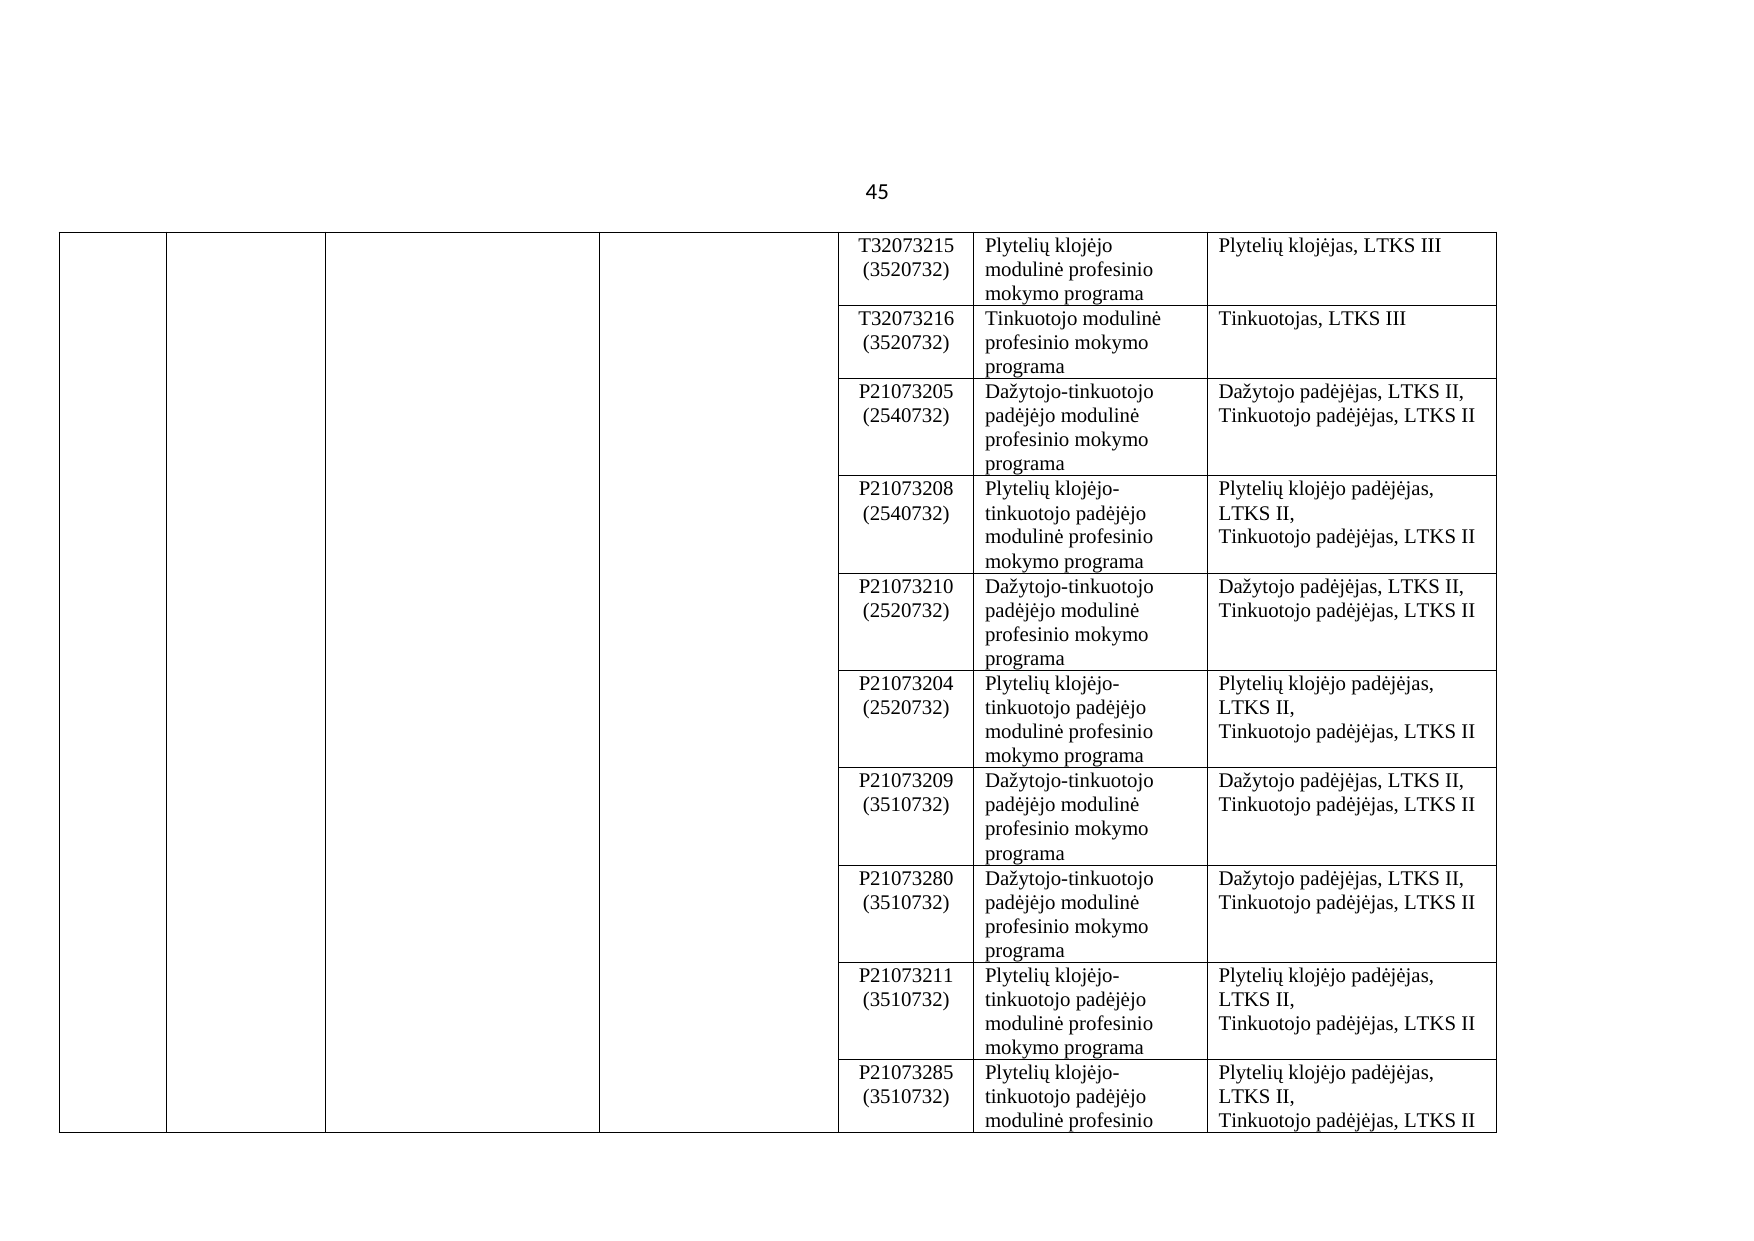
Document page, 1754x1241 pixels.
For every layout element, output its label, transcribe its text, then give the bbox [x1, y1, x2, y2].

table_cell Plytelių klojėjo padėjėjas, LTKS II, Tinkuotojo padėjėjas, LTKS II [1208, 476, 1496, 573]
table_cell Dažytojo padėjėjas, LTKS II, Tinkuotojo padėjėjas, LTKS II [1208, 574, 1496, 670]
table_cell P21073280 (3510732) [839, 866, 973, 962]
table_cell Dažytojo padėjėjas, LTKS II, Tinkuotojo padėjėjas, LTKS II [1208, 768, 1496, 864]
table_cell [167, 233, 325, 1132]
table_cell [60, 233, 166, 1132]
table_cell [600, 233, 838, 1132]
table_cell Plytelių klojėjas, LTKS III [1208, 233, 1496, 305]
table_cell Dažytojo padėjėjas, LTKS II, Tinkuotojo padėjėjas, LTKS II [1208, 866, 1496, 962]
table_cell Dažytojo-tinkuotojo padėjėjo modulinė profesinio mokymo programa [974, 768, 1207, 864]
table_cell Plytelių klojėjo-tinkuotojo padėjėjo modulinė profesinio mokymo programa [974, 671, 1207, 767]
table_cell T32073216 (3520732) [839, 306, 973, 378]
table_cell Plytelių klojėjo padėjėjas, LTKS II, Tinkuotojo padėjėjas, LTKS II [1208, 671, 1496, 767]
table_cell Plytelių klojėjo-tinkuotojo padėjėjo modulinė profesinio mokymo programa [974, 476, 1207, 573]
table_cell P21073285 (3510732) [839, 1060, 973, 1132]
table_cell Plytelių klojėjo padėjėjas, LTKS II, Tinkuotojo padėjėjas, LTKS II [1208, 963, 1496, 1059]
table_cell P21073210 (2520732) [839, 574, 973, 670]
table_cell T32073215 (3520732) [839, 233, 973, 305]
table_cell P21073208 (2540732) [839, 476, 973, 573]
table_cell Plytelių klojėjo-tinkuotojo padėjėjo modulinė profesinio [974, 1060, 1207, 1132]
table_cell P21073205 (2540732) [839, 379, 973, 475]
table_cell Dažytojo-tinkuotojo padėjėjo modulinė profesinio mokymo programa [974, 574, 1207, 670]
table_cell [326, 233, 599, 1132]
table_cell P21073209 (3510732) [839, 768, 973, 864]
table_cell Tinkuotojo modulinė profesinio mokymo programa [974, 306, 1207, 378]
table_cell Dažytojo-tinkuotojo padėjėjo modulinė profesinio mokymo programa [974, 866, 1207, 962]
table_cell P21073204 (2520732) [839, 671, 973, 767]
table_cell P21073211 (3510732) [839, 963, 973, 1059]
table_cell Dažytojo padėjėjas, LTKS II, Tinkuotojo padėjėjas, LTKS II [1208, 379, 1496, 475]
table_cell Plytelių klojėjo modulinė profesinio mokymo programa [974, 233, 1207, 305]
table_cell Plytelių klojėjo padėjėjas, LTKS II, Tinkuotojo padėjėjas, LTKS II [1208, 1060, 1496, 1132]
table_cell Tinkuotojas, LTKS III [1208, 306, 1496, 378]
table_cell Dažytojo-tinkuotojo padėjėjo modulinė profesinio mokymo programa [974, 379, 1207, 475]
table_cell Plytelių klojėjo-tinkuotojo padėjėjo modulinė profesinio mokymo programa [974, 963, 1207, 1059]
